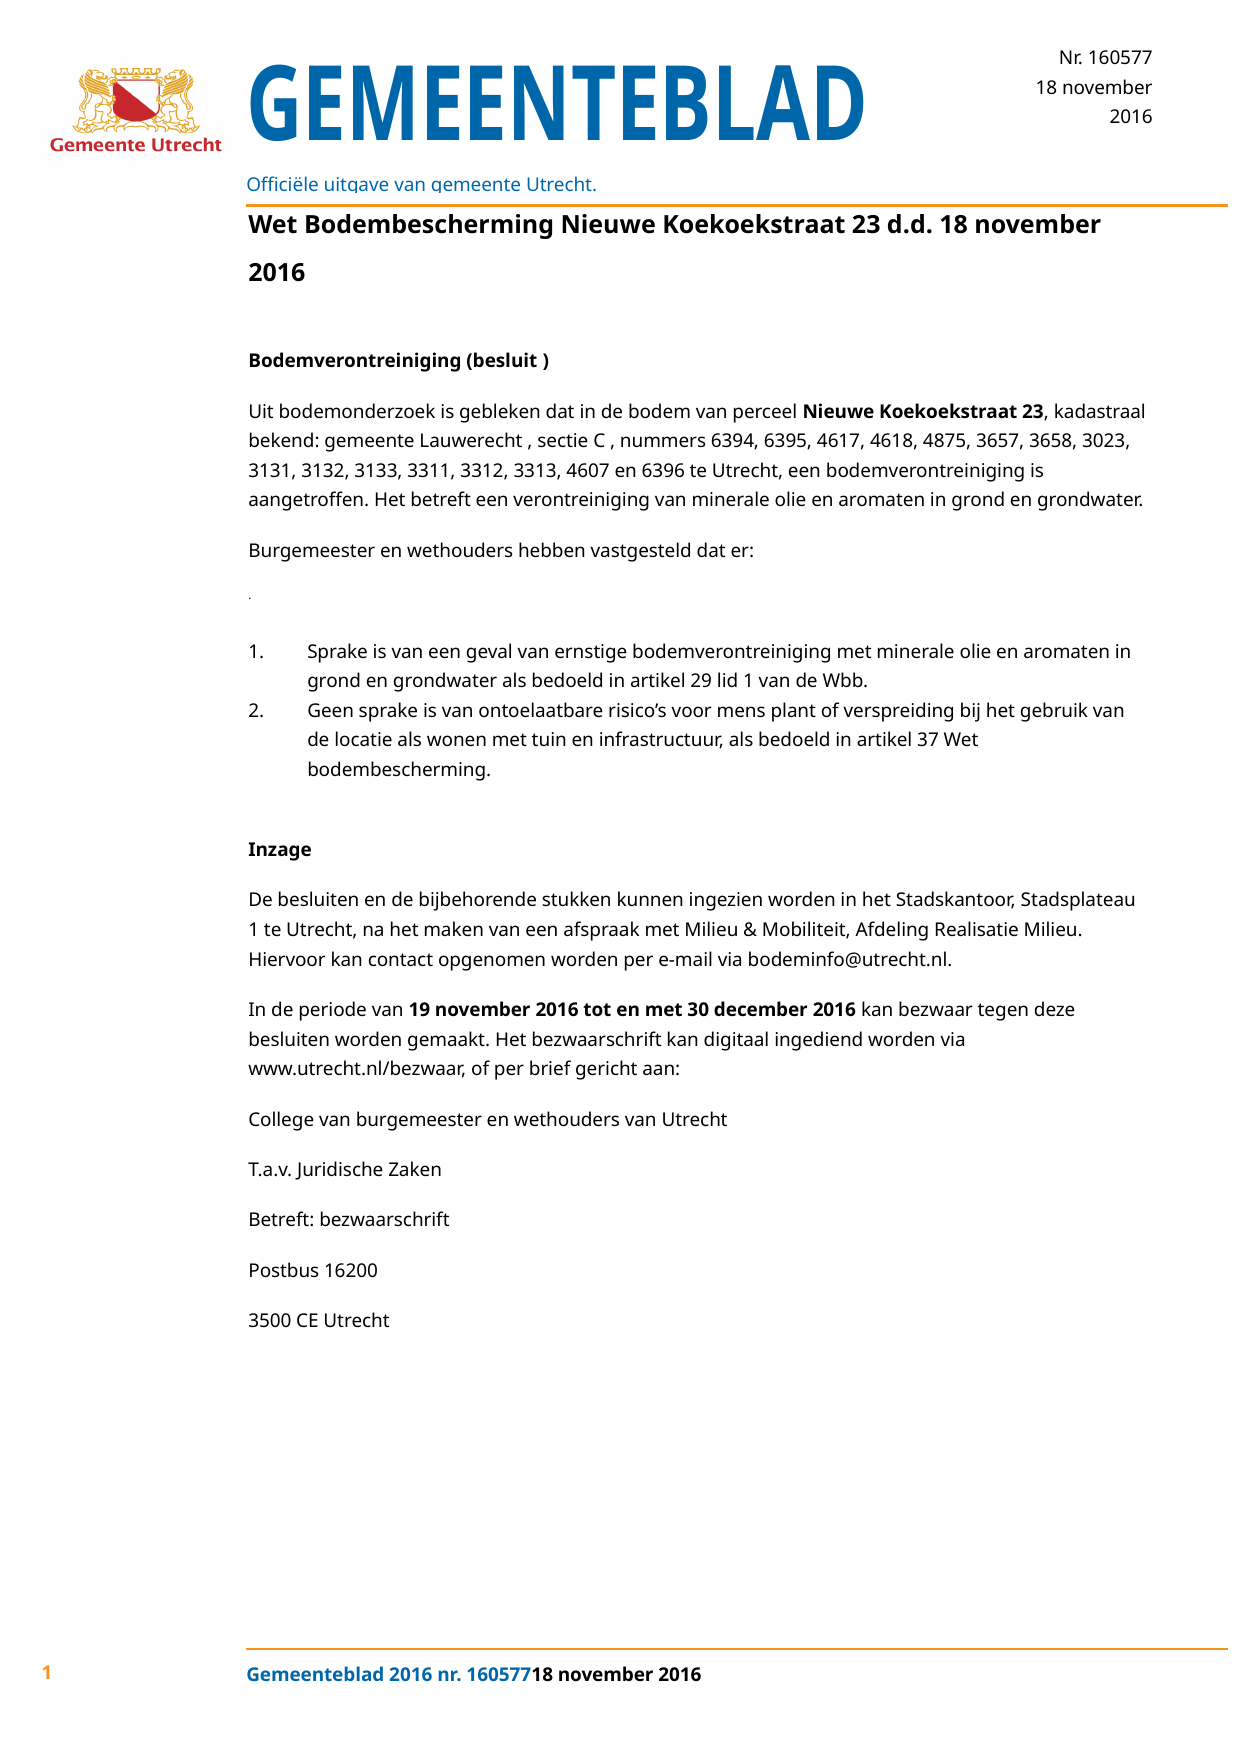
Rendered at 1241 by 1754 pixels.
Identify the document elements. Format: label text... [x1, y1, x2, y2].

text College van burgemeester en wethouders van Utrecht [248, 1106, 1152, 1132]
text 3500 CE Utrecht [248, 1307, 1152, 1333]
text Burgemeester en wethouders hebben vastgesteld dat er: [248, 537, 1152, 563]
text De besluiten en de bijbehorende stukken kunnen ingezien worden in het Stadskantoor, Stadsplateau 1 te Utrecht, na het maken van een afspraak met Milieu & Mobiliteit, Afdeling Realisatie Milieu. Hiervoor kan contact opgenomen worden per e-mail via bodeminfo@utrecht.nl. [248, 887, 1152, 972]
text Uit bodemonderzoek is gebleken dat in de bodem van perceel Nieuwe Koekoekstraat 23, kadastraal bekend: gemeente Lauwerecht , sectie C , nummers 6394, 6395, 4617, 4618, 4875, 3657, 3658, 3023, 3131, 3132, 3133, 3311, 3312, 3313, 4607 en 6396 te Utrecht, een bodemverontreiniging is aangetroffen. Het betreft een verontreiniging van minerale olie en aromaten in grond en grondwater. [248, 398, 1152, 512]
list Geen sprake is van ontoelaatbare risico’s voor mens plant of verspreiding bij het gebruik van de locatie als wonen met tuin en infrastructuur, als bedoeld in artikel 37 Wet bodembescherming. [248, 697, 1152, 782]
text Inzage [248, 836, 1152, 862]
picture [41, 47, 231, 172]
text Postbus 16200 [248, 1257, 1152, 1283]
text Bodemverontreiniging (besluit ) [248, 347, 1152, 373]
text In de periode van 19 november 2016 tot en met 30 december 2016 kan bezwaar tegen deze besluiten worden gemaakt. Het bezwaarschrift kan digitaal ingediend worden via www.utrecht.nl/bezwaar, of per brief gericht aan: [248, 996, 1152, 1081]
list Sprake is van een geval van ernstige bodemverontreiniging met minerale olie en aromaten in grond en grondwater als bedoeld in artikel 29 lid 1 van de Wbb. [248, 638, 1152, 693]
text . [248, 587, 1152, 613]
text Wet Bodembescherming Nieuwe Koekoekstraat 23 d.d. 18 november 2016 [248, 207, 1152, 288]
text T.a.v. Juridische Zaken [248, 1156, 1152, 1182]
text Betreft: bezwaarschrift [248, 1207, 1152, 1232]
